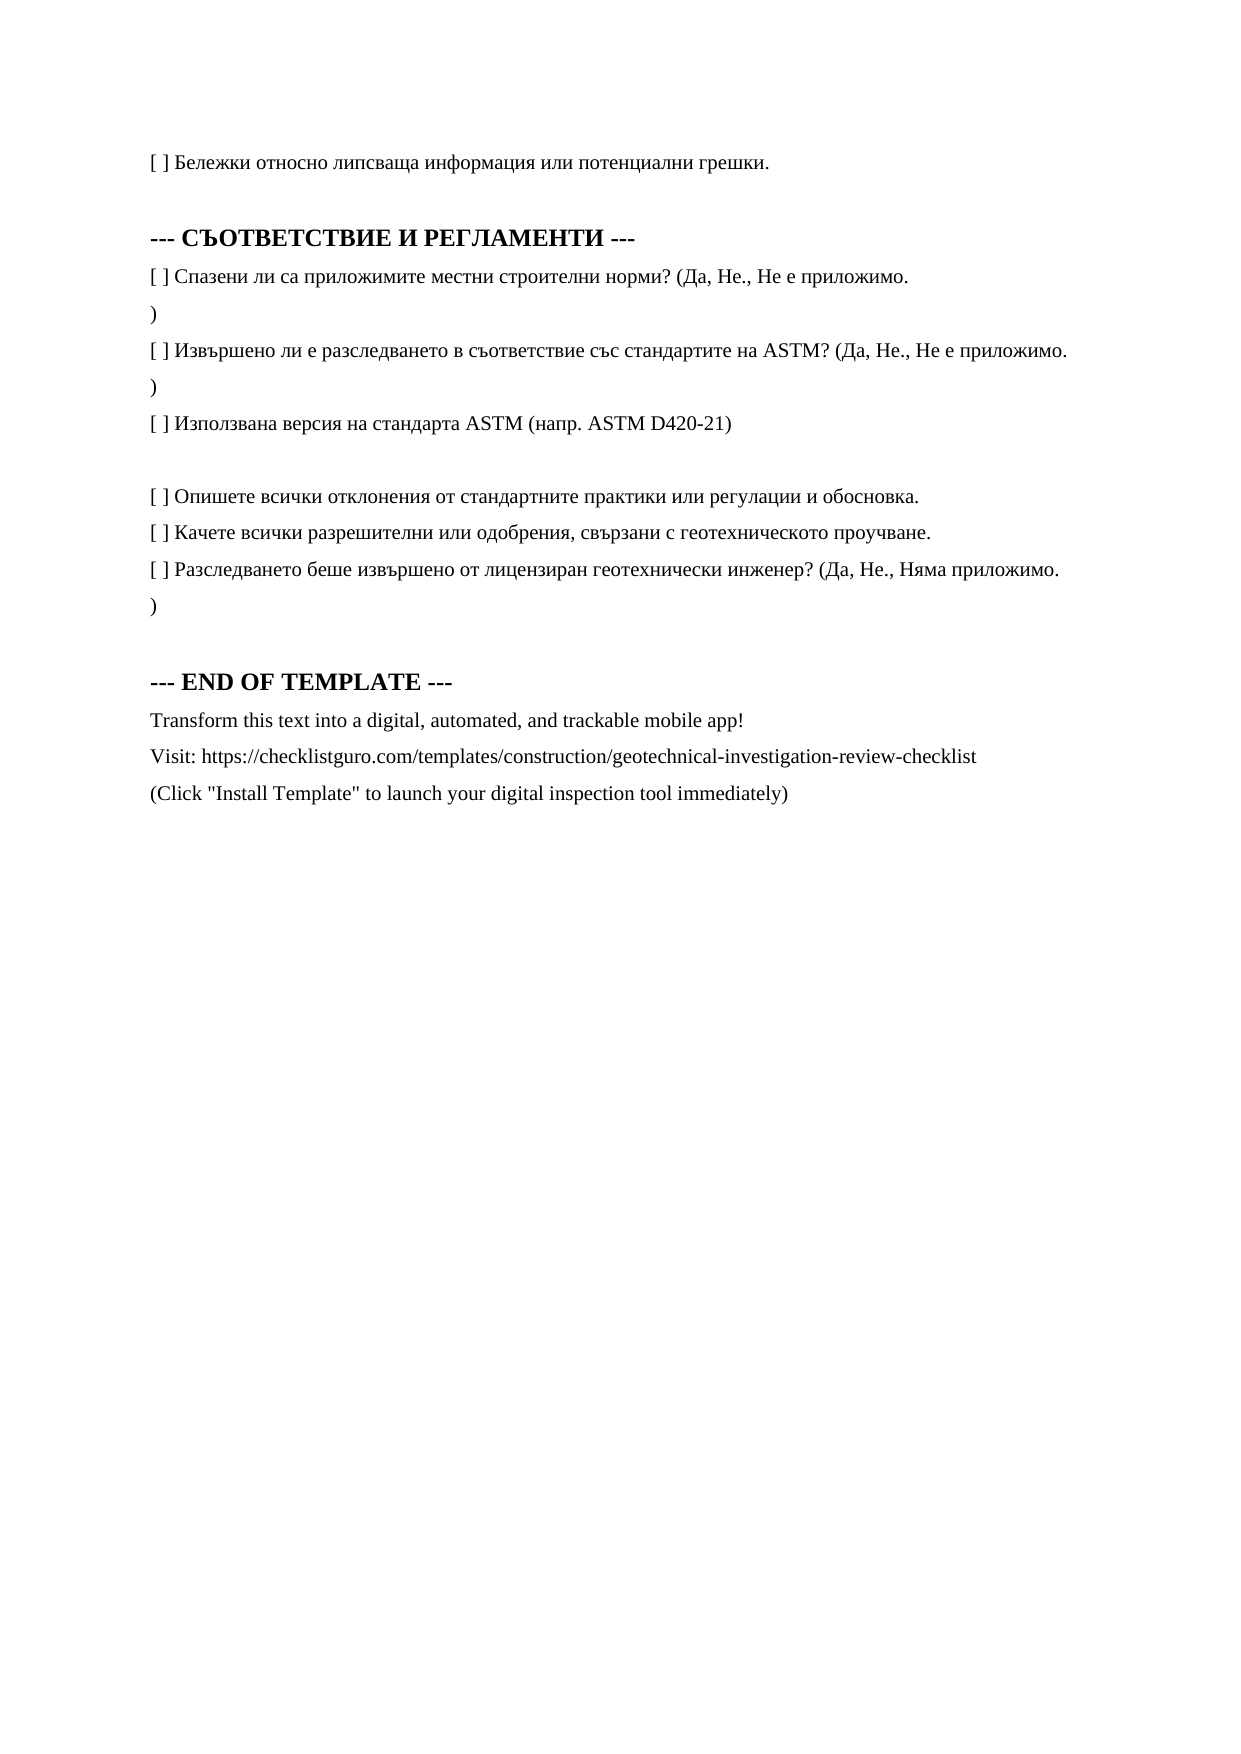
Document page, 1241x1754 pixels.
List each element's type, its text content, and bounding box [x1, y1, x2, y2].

text --- СЪОТВЕТСТВИЕ И РЕГЛАМЕНТИ --- [150, 223, 1090, 252]
text [ ] Разследването беше извършено от лицензиран геотехнически инженер? (Да, Не., Няма приложимо. [150, 557, 1090, 581]
text [ ] Опишете всички отклонения от стандартните практики или регулации и обосновка. [150, 484, 1090, 508]
text ) [150, 374, 1090, 398]
text (Click "Install Template" to launch your digital inspection tool immediately) [150, 781, 1090, 805]
text ) [150, 301, 1090, 325]
text Transform this text into a digital, automated, and trackable mobile app! [150, 708, 1090, 732]
text --- END OF TEMPLATE --- [150, 667, 1090, 695]
text [ ] Спазени ли са приложимите местни строителни норми? (Да, Не., Не е приложимо. [150, 264, 1090, 288]
text ) [150, 593, 1090, 617]
text [ ] Качете всички разрешителни или одобрения, свързани с геотехническото проучване. [150, 520, 1090, 544]
text [ ] Бележки относно липсваща информация или потенциални грешки. [150, 150, 1090, 174]
text [ ] Използвана версия на стандарта ASTM (напр. ASTM D420-21) [150, 411, 1090, 435]
text Visit: https://checklistguro.com/templates/construction/geotechnical-investigation-review-checklist [150, 744, 1090, 768]
text [ ] Извършено ли е разследването в съответствие със стандартите на ASTM? (Да, Не., Не е приложимо. [150, 337, 1090, 362]
